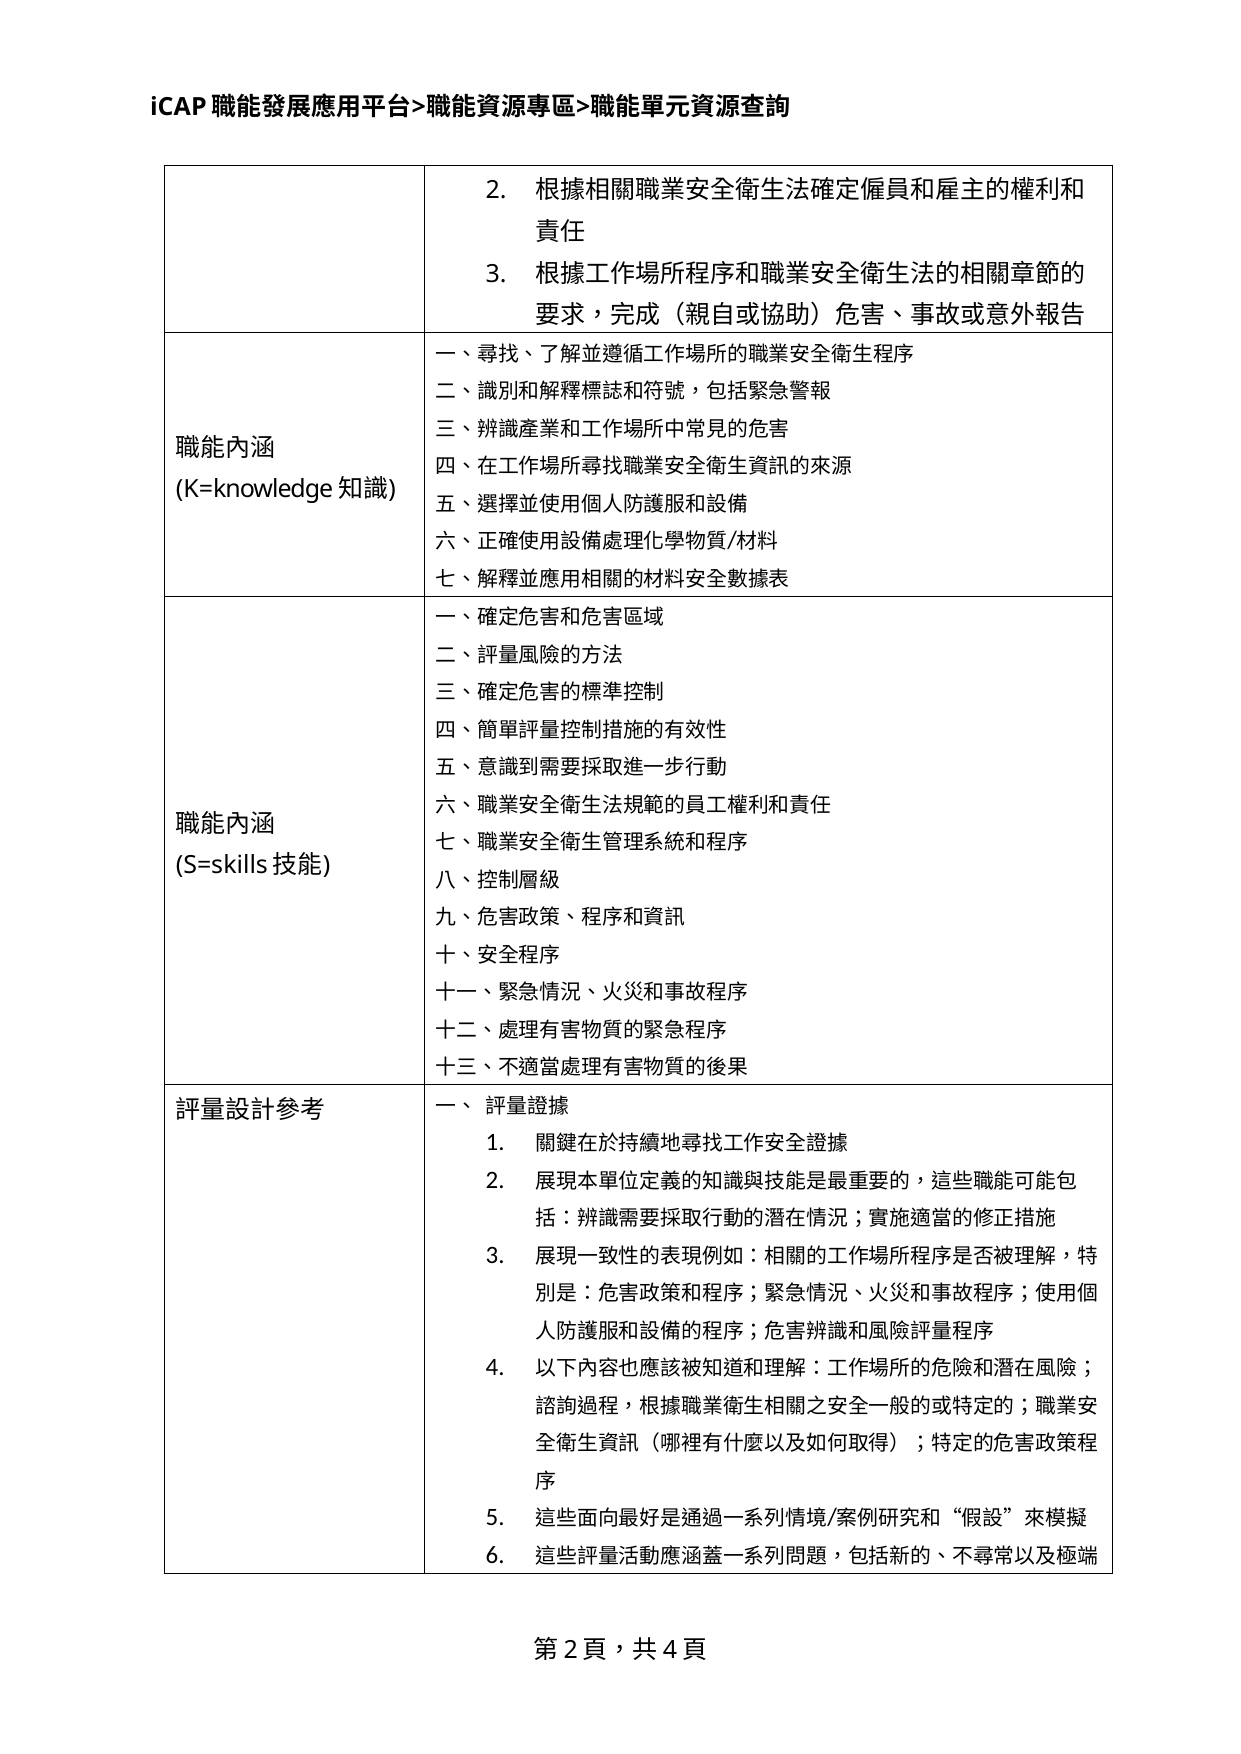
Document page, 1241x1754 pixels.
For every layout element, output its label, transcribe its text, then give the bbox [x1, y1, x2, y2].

table_cell 尋找、了解並遵循工作場所的職業安全衛生程序 識別和解釋標誌和符號，包括緊急警報 辨識產業和工作場所中常見的危害 在工作場所尋找職業安全衛生資訊的來源 選擇並使用個人防護服和設備 正確使用設備處理化學物質/材料 解釋並應用相關的材料安全數據表 [425, 333, 1112, 596]
table_cell 確定危害和危害區域 評量風險的方法 確定危害的標準控制 簡單評量控制措施的有效性 意識到需要採取進一步行動 職業安全衛生法規範的員工權利和責任 職業安全衛生管理系統和程序 控制層級 危害政策、程序和資訊 安全程序 緊急情況、火災和事故程序 處理有害物質的緊急程序 不適當處理有害物質的後果 [425, 597, 1112, 1084]
table_cell 職能內涵 (K=knowledge知識) [165, 333, 424, 596]
table_cell 職能內涵 (S=skills技能) [165, 597, 424, 1084]
table_cell 評量設計參考 [165, 1085, 424, 1573]
table_cell [165, 166, 424, 332]
table_cell 確定危害並評量風險 在工作前和工作中識別工作區域的危害 評量已識別危害的風險 確認程序中危害的控制措施 檢視權限範圍內控制措施的有效性 識別並報告剩餘風險 遵循風險控制程序 在最小限度監督下工作時，遵守工作場所程序控制風險 選擇、使用和維護相關的個人防護裝備 安全處理和存放有害物質 遵循緊急程序 辨識緊急情況 採取適當的初步緊急行動 遵循程序處理一系列緊急情況 提出建議以加強特定任務/工作安全 根據工作場所程序和職業安全衛生法的相關要求，向指定人員提出職業安全衛生問題 在工作場所及職責和職能範圍中，參與職業安全衛生管理的安排 遵照職業安全衛生法程序以盡量減少工作區域的危害 發展與職業安全衛生相關的職能機會 遵照組織程序使用控制層級，實施風險控制程序 在發生非常規危害時，按照工作場所程序向適當人員報告 運用職業安全衛生法和組織職業安全衛生政策及程序 按照相關的職業安全衛生法遵守工作場所程序以實現安全的工作環境，包括與工作場所或產業內的特定危害有關之實務守則 根據相關職業安全衛生法確定僱員和雇主的權利和責任 根據工作場所程序和職業安全衛生法的相關章節的要求，完成（親自或協助）危害、事故或意外報告 [425, 166, 1112, 332]
table_cell 評量證據 關鍵在於持續地尋找工作安全證據 展現本單位定義的知識與技能是最重要的，這些職能可能包括：辨識需要採取行動的潛在情況；實施適當的修正措施 展現一致性的表現例如：相關的工作場所程序是否被理解，特別是：危害政策和程序；緊急情況、火災和事故程序；使用個人防護服和設備的程序；危害辨識和風險評量程序 以下內容也應該被知道和理解：工作場所的危險和潛在風險；諮詢過程，根據職業衛生相關之安全一般的或特定的；職業安全衛生資訊（哪裡有什麼以及如何取得）；特定的危害政策程序 這些面向最好是通過一系列情境/案例研究和“假設”來模擬 這些評量活動應涵蓋一系列問題，包括新的、不尋常以及極端情況，這些情況可能是由工作場所過去的事件歷史、世界各地類似工廠的事故、危害分析活動和類似來源所產生 評量方法與情境 對本單元的職能評量將在製造作業現場或環境中進行 可能需進行模擬以便及時評量本單元職能的各部分模擬應以實際工作場所為基礎，並包括相關職能的過程模擬還可能案例研究/情境和角色扮演 本單元職能需要大量的知識，這些知識將透過提問和在工作場所（在正常操作和非正常操作的演示過程中）以及工作中的「假設」情境的使用來評量 此職能可能適用於其他行業、職業或特定工作場所在所有情況下，此職能可與相關的團隊合作和溝通單元同時進行評量 [425, 1085, 1112, 1573]
